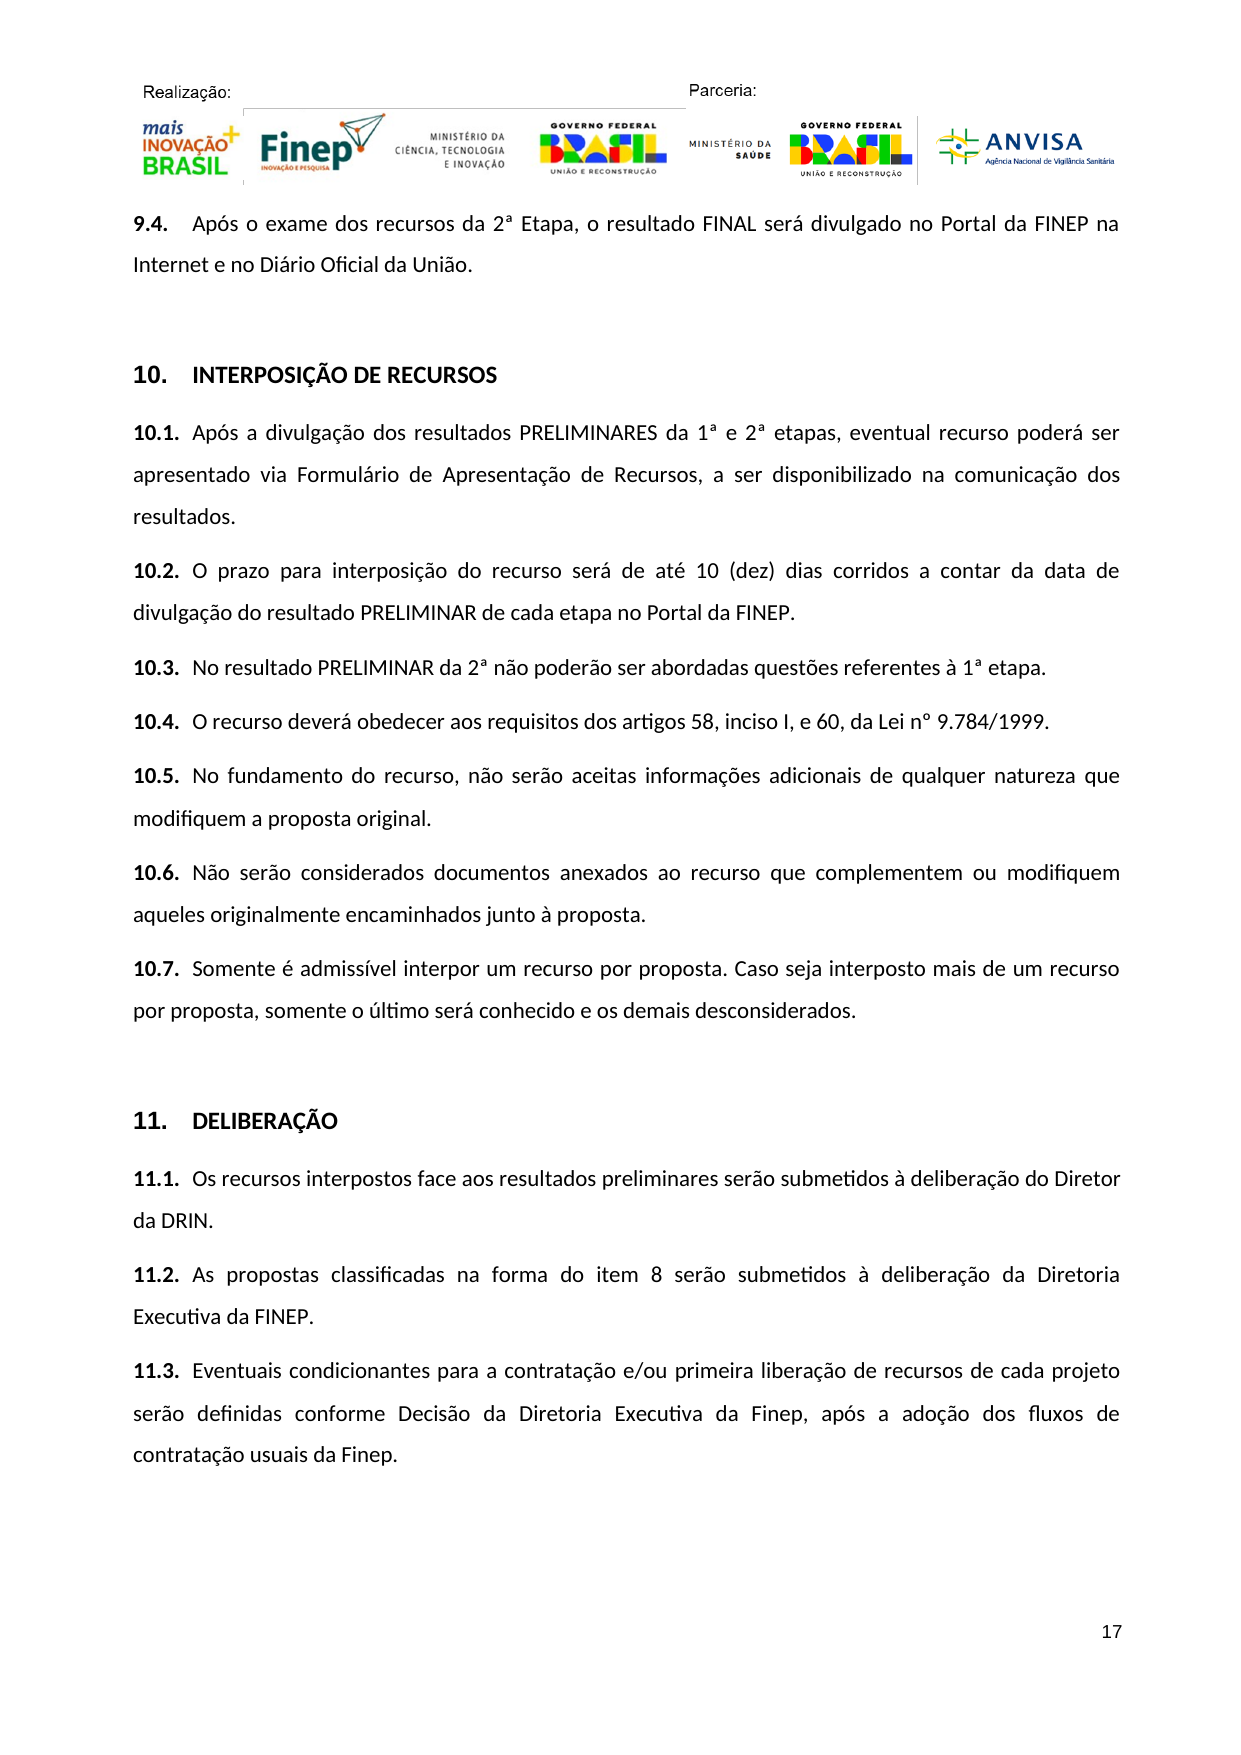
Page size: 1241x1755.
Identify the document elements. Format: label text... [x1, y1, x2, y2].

list DELIBERAÇÃO [133, 1106, 1122, 1136]
list Após o exame dos recursos da 2ª Etapa, o resultado FINAL será divulgado no Portal da FINEP na Internet e no Diário Oficial da União. [133, 209, 1122, 279]
list Os recursos interpostos face aos resultados preliminares serão submetidos à deliberação do Diretor da DRIN. [133, 1164, 1122, 1234]
list No resultado PRELIMINAR da 2ª não poderão ser abordadas questões referentes à 1ª etapa. [133, 653, 1122, 681]
list O prazo para interposição do recurso será de até 10 (dez) dias corridos a contar da data de divulgação do resultado PRELIMINAR de cada etapa no Portal da FINEP. [133, 556, 1122, 626]
list Somente é admissível interpor um recurso por proposta. Caso seja interposto mais de um recurso por proposta, somente o último será conhecido e os demais desconsiderados. [133, 954, 1122, 1024]
list As propostas classificadas na forma do item 8 serão submetidos à deliberação da Diretoria Executiva da FINEP. [133, 1260, 1122, 1330]
list Após a divulgação dos resultados PRELIMINARES da 1ª e 2ª etapas, eventual recurso poderá ser apresentado via Formulário de Apresentação de Recursos, a ser disponibilizado na comunicação dos resultados. [133, 418, 1122, 530]
list Não serão considerados documentos anexados ao recurso que complementem ou modifiquem aqueles originalmente encaminhados junto à proposta. [133, 858, 1122, 928]
list O recurso deverá obedecer aos requisitos dos artigos 58, inciso I, e 60, da Lei nº 9.784/1999. [133, 707, 1122, 735]
list INTERPOSIÇÃO DE RECURSOS [133, 359, 1122, 390]
list Eventuais condicionantes para a contratação e/ou primeira liberação de recursos de cada projeto serão definidas conforme Decisão da Diretoria Executiva da Finep, após a adoção dos fluxos de contratação usuais da Finep. [133, 1357, 1122, 1469]
list No fundamento do recurso, não serão aceitas informações adicionais de qualquer natureza que modifiquem a proposta original. [133, 762, 1122, 832]
